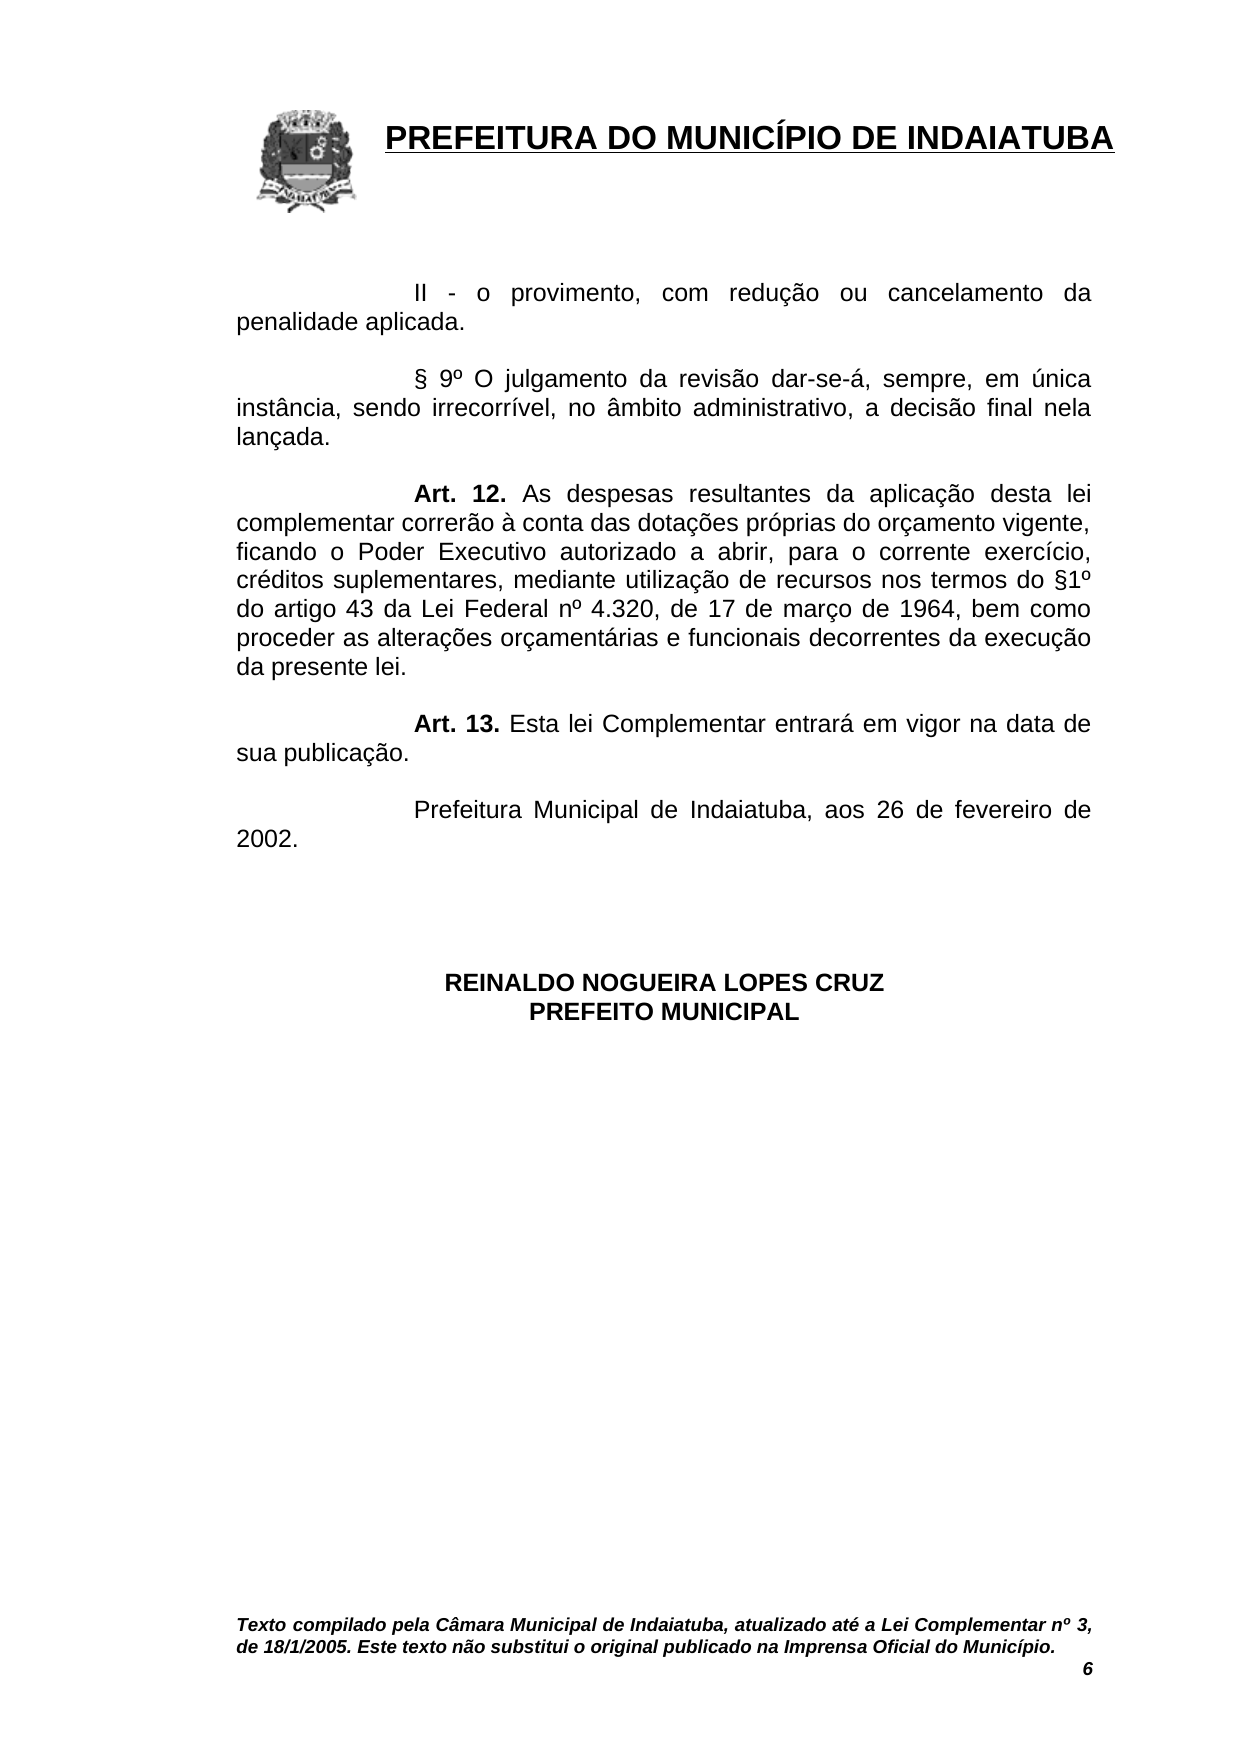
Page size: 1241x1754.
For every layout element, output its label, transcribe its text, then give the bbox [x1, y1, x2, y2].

text Prefeitura Municipal de Indaiatuba, aos 26 de fevereiro de 2002. [236, 795, 1092, 853]
text REINALDO NOGUEIRA LOPES CRUZ [236, 968, 1092, 997]
text ficando o Poder Executivo autorizado a abrir, para o corrente exercício, créditos suplementares, mediante utilização de recursos nos termos do §1º do artigo 43 da Lei Federal nº 4.320, de 17 de março de 1964, bem como proceder as alterações orçamentárias e funcionais decorrentes da execução da presente lei. [236, 537, 1092, 680]
text Art. 13. Esta lei Complementar entrará em vigor na data de sua publicação. [236, 709, 1092, 767]
text PREFEITO MUNICIPAL [236, 997, 1092, 1025]
text Art. 12. As despesas resultantes da aplicação desta lei complementar correrão à conta das dotações próprias do orçamento vigente, [236, 479, 1092, 537]
text II - o provimento, com redução ou cancelamento da penalidade aplicada. [236, 278, 1092, 335]
text § 9º O julgamento da revisão dar-se-á, sempre, em única instância, sendo irrecorrível, no âmbito administrativo, a decisão final nela lançada. [236, 364, 1092, 450]
